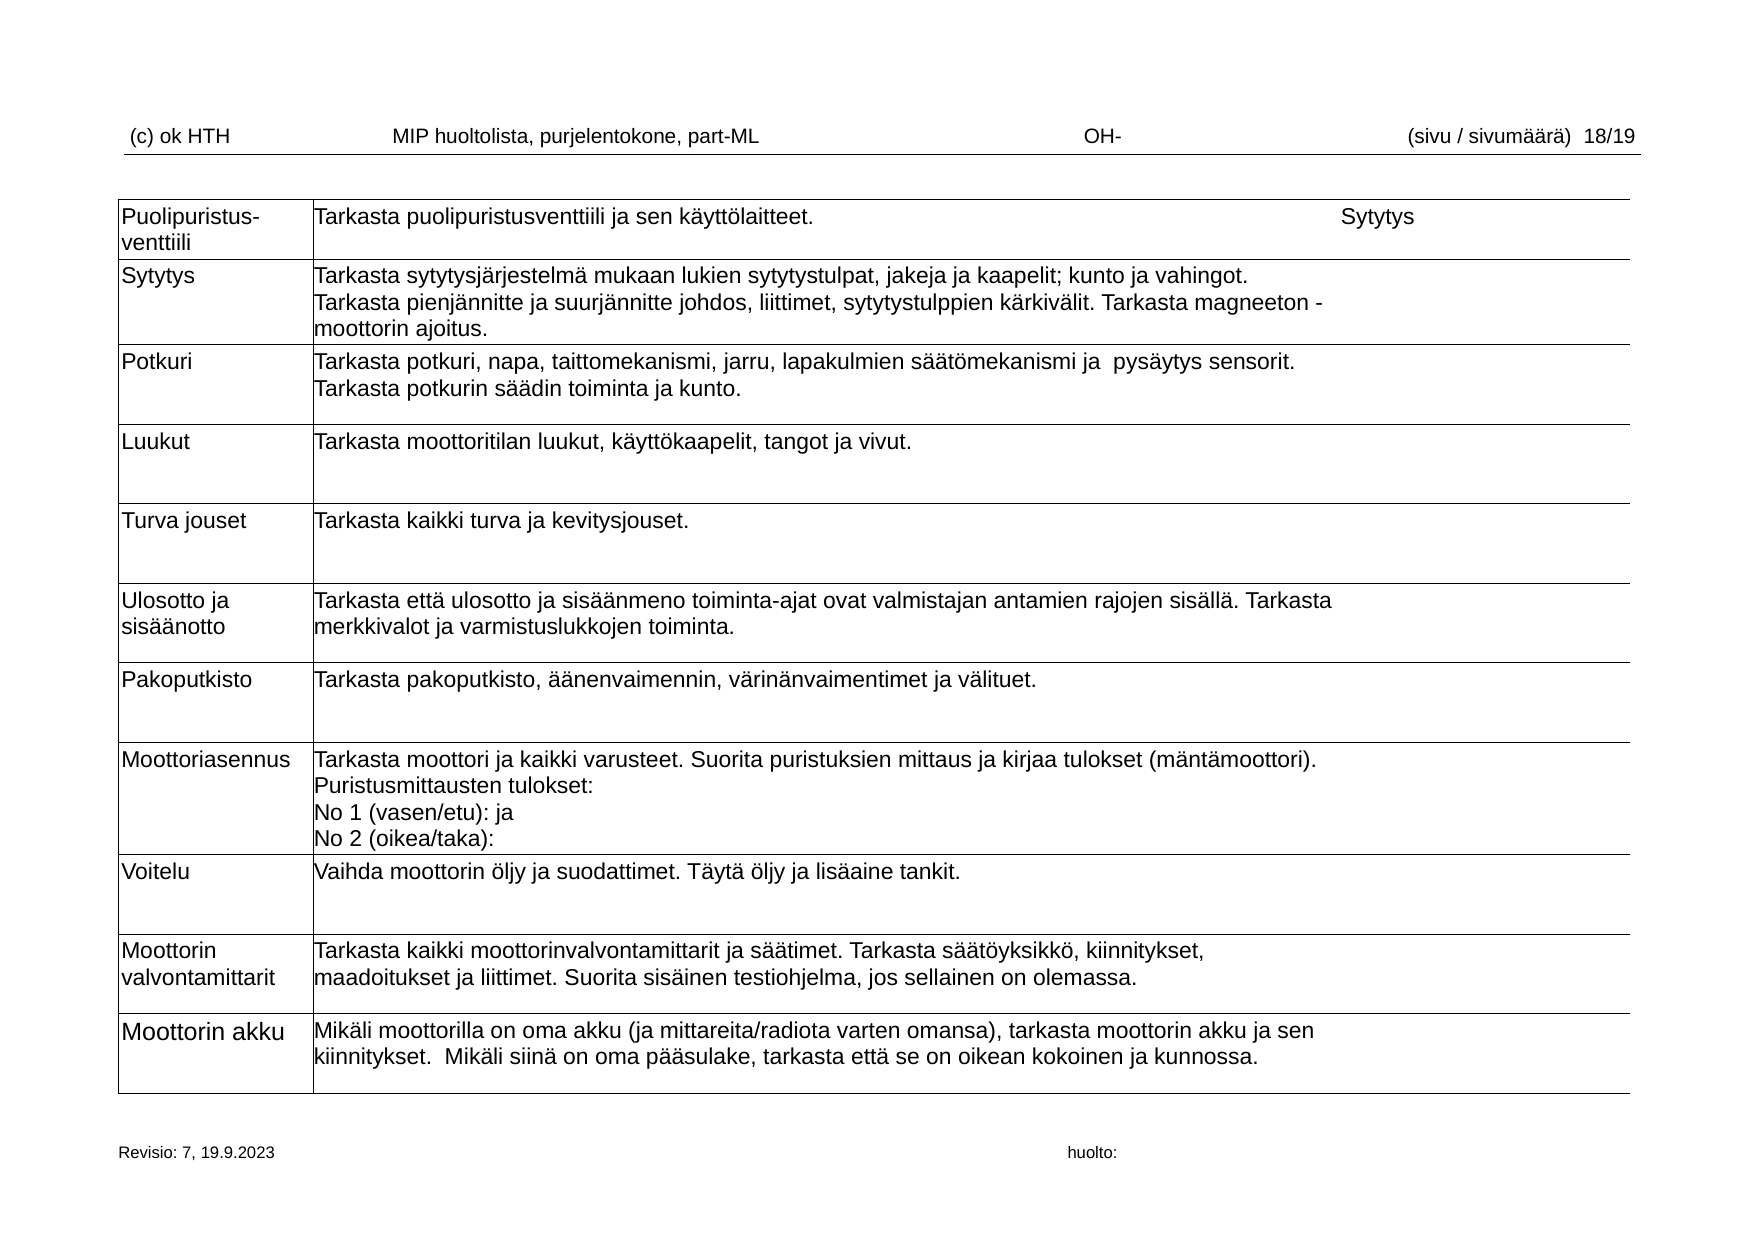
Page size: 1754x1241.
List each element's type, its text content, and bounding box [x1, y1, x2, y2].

table_cell [1341, 935, 1630, 1013]
table_cell Sytytys [1341, 200, 1630, 258]
table_cell Mikäli moottorilla on oma akku (ja mittareita/radiota varten omansa), tarkasta moottorin akku ja sen kiinnitykset. Mikäli siinä on oma pääsulake, tarkasta että se on oikean kokoinen ja kunnossa. [314, 1014, 1341, 1092]
table_cell Turva jouset [119, 504, 313, 583]
table_cell Potkuri [119, 345, 313, 424]
table_cell Sytytys [119, 260, 313, 344]
table_cell Tarkasta pakoputkisto, äänenvaimennin, värinänvaimentimet ja välituet. [314, 663, 1341, 742]
table_cell [1341, 1014, 1630, 1092]
table_cell Moottorin akku [119, 1014, 313, 1092]
table_cell Puolipuristus-venttiili [119, 200, 313, 258]
table_cell Tarkasta puolipuristusventtiili ja sen käyttölaitteet. [314, 200, 1341, 258]
table_cell Ulosotto ja sisäänotto [119, 584, 313, 662]
table_cell Tarkasta kaikki moottorinvalvontamittarit ja säätimet. Tarkasta säätöyksikkö, kiinnitykset, maadoitukset ja liittimet. Suorita sisäinen testiohjelma, jos sellainen on olemassa. [314, 935, 1341, 1013]
table_cell Luukut [119, 425, 313, 503]
table_cell Moottoriasennus [119, 743, 313, 854]
table_cell Tarkasta kaikki turva ja kevitysjouset. [314, 504, 1341, 583]
table_cell Vaihda moottorin öljy ja suodattimet. Täytä öljy ja lisäaine tankit. [314, 855, 1341, 933]
table_cell [1341, 663, 1630, 742]
table_cell Tarkasta että ulosotto ja sisäänmeno toiminta-ajat ovat valmistajan antamien rajojen sisällä. Tarkasta merkkivalot ja varmistuslukkojen toiminta. [314, 584, 1341, 662]
table_cell [1341, 425, 1630, 503]
table_cell Tarkasta sytytysjärjestelmä mukaan lukien sytytystulpat, jakeja ja kaapelit; kunto ja vahingot. Tarkasta pienjännitte ja suurjännitte johdos, liittimet, sytytystulppien kärkivälit. Tarkasta magneeton - moottorin ajoitus. [314, 260, 1341, 344]
table_cell Moottorin valvontamittarit [119, 935, 313, 1013]
table_cell [1341, 504, 1630, 583]
table_cell [1341, 855, 1630, 933]
table_cell Tarkasta moottori ja kaikki varusteet. Suorita puristuksien mittaus ja kirjaa tulokset (mäntämoottori). Puristusmittausten tulokset: No 1 (vasen/etu): ja No 2 (oikea/taka): [314, 743, 1341, 854]
table_cell [1341, 584, 1630, 662]
table_cell [1341, 260, 1630, 344]
table_cell [1341, 743, 1630, 854]
table_cell Voitelu [119, 855, 313, 933]
table_cell Pakoputkisto [119, 663, 313, 742]
table_cell Tarkasta moottoritilan luukut, käyttökaapelit, tangot ja vivut. [314, 425, 1341, 503]
table_cell [1341, 345, 1630, 424]
table_cell Tarkasta potkuri, napa, taittomekanismi, jarru, lapakulmien säätömekanismi ja pysäytys sensorit. Tarkasta potkurin säädin toiminta ja kunto. [314, 345, 1341, 424]
